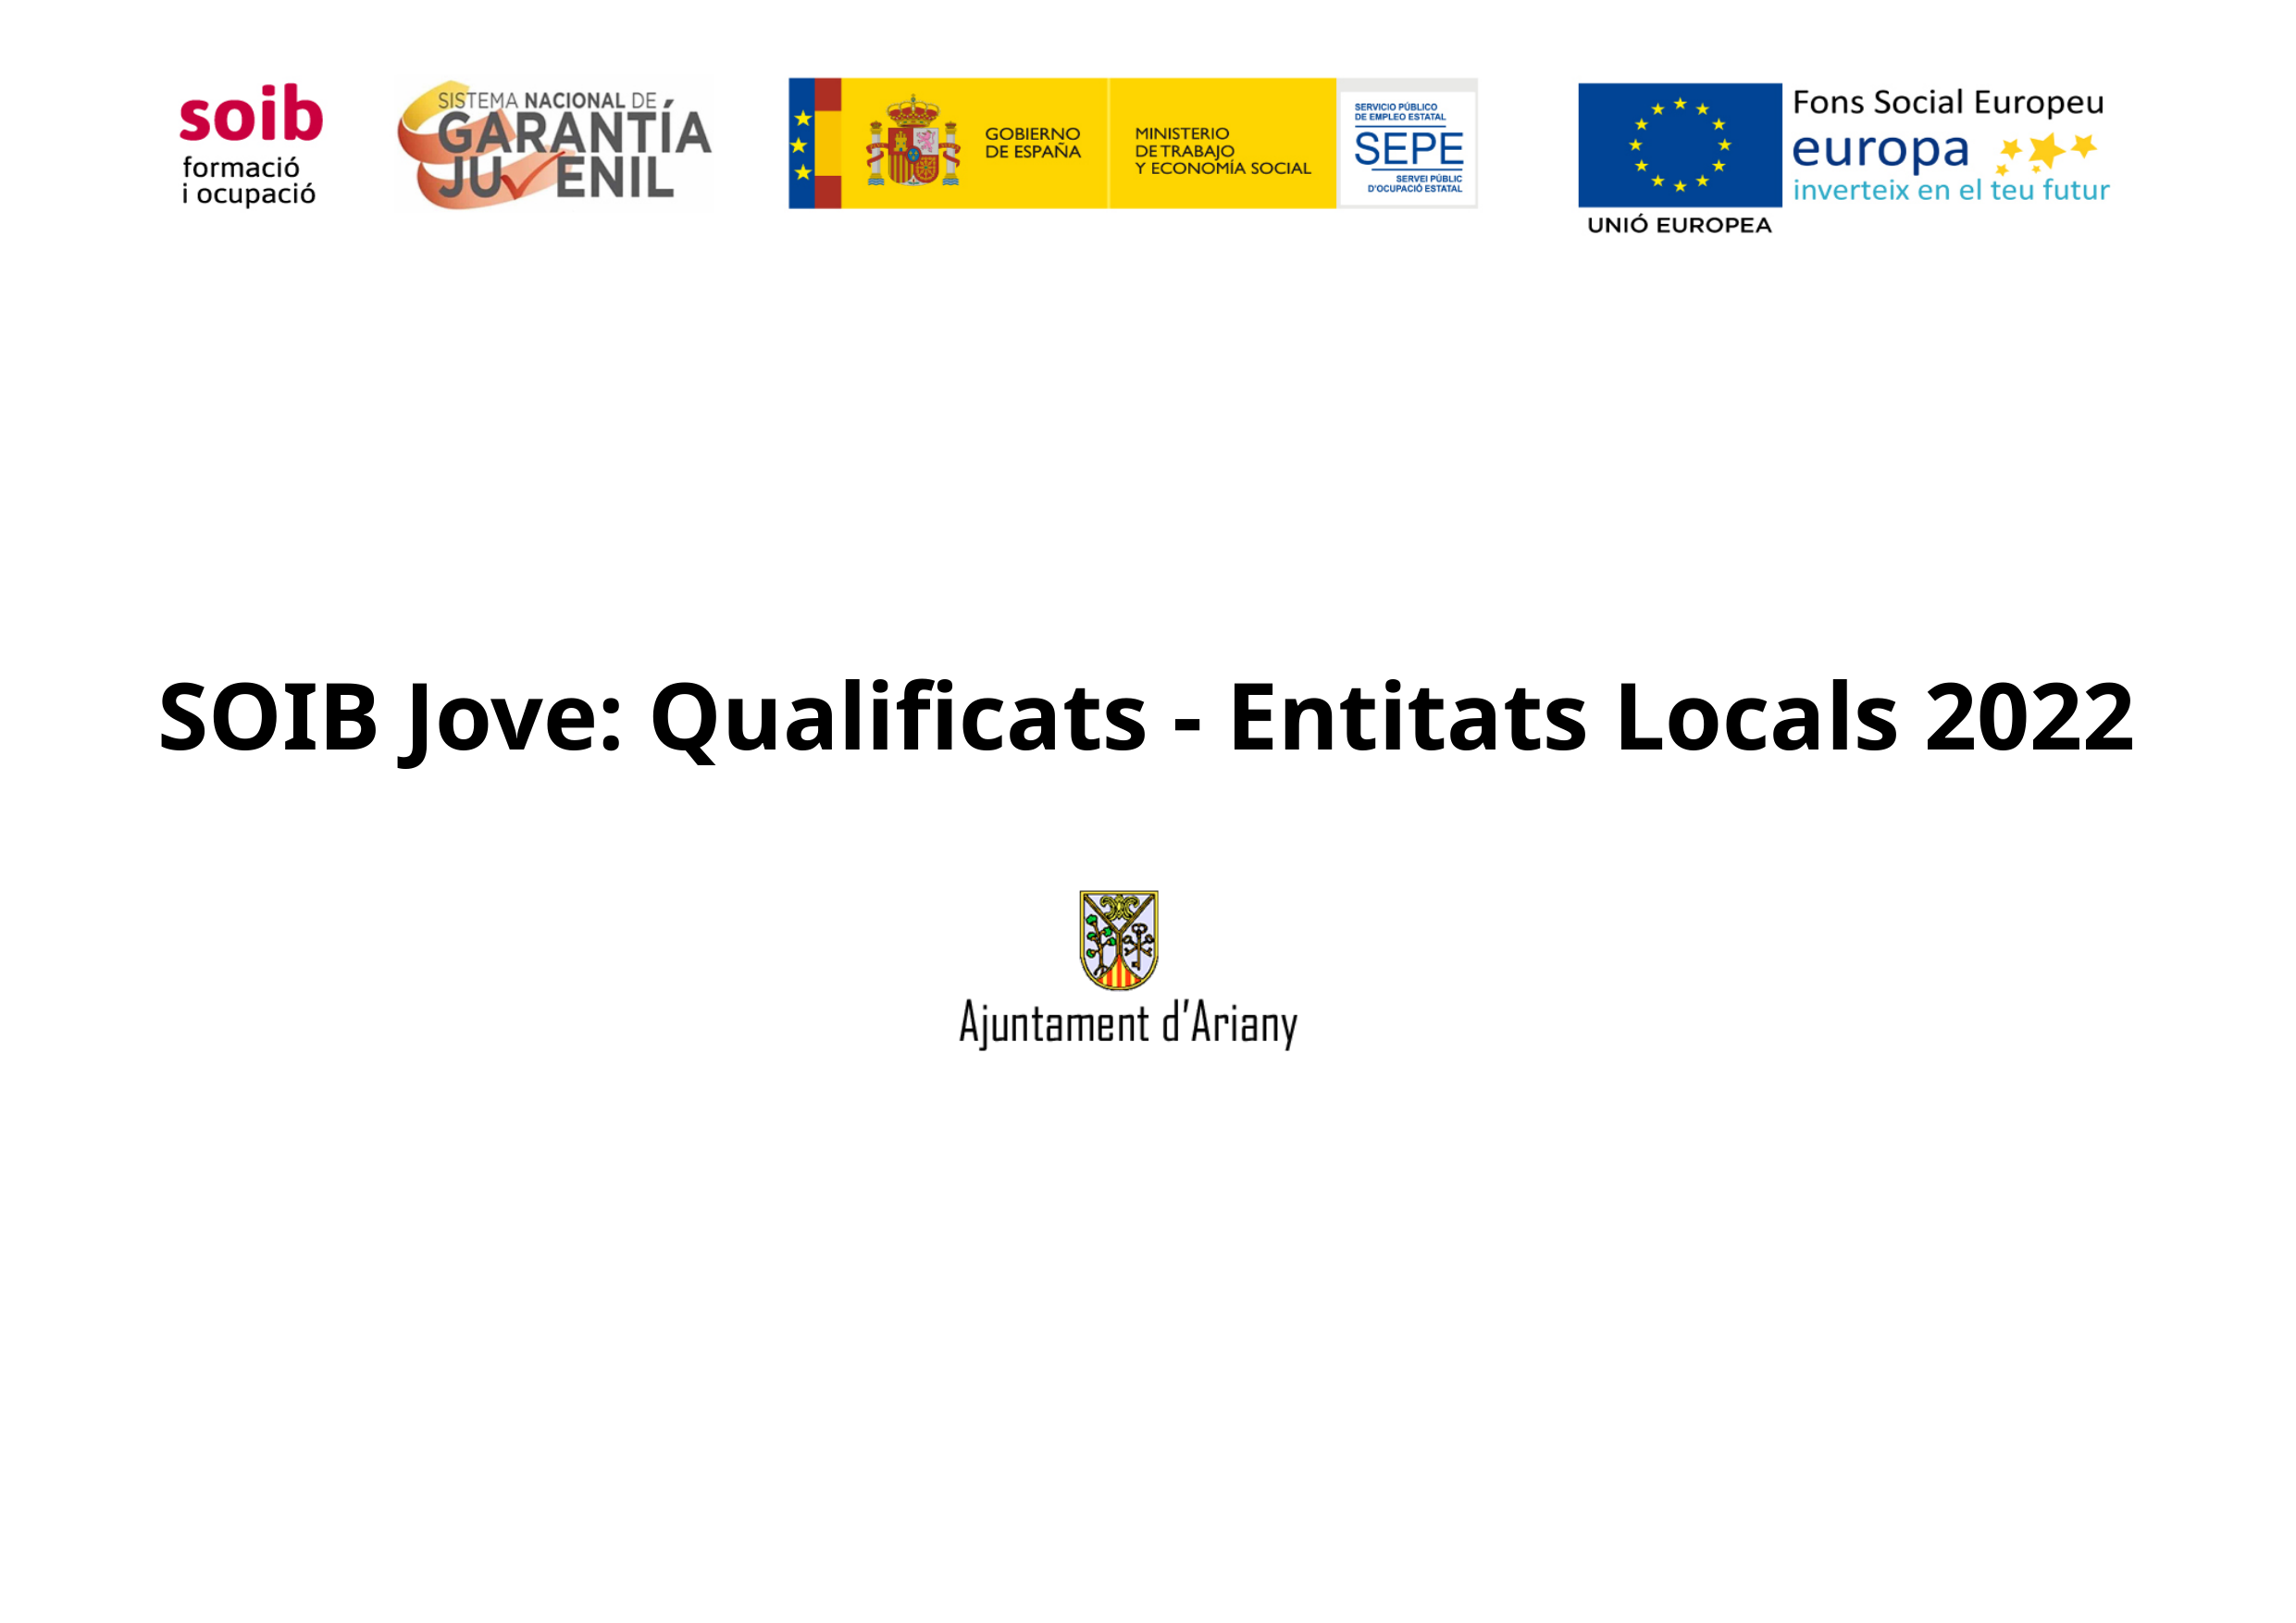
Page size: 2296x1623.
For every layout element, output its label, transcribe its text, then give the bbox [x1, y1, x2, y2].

list SOIB Jove: Qualificats - Entitats Locals 2022 [109, 650, 2186, 776]
picture [945, 867, 1313, 1063]
picture [169, 68, 2127, 248]
